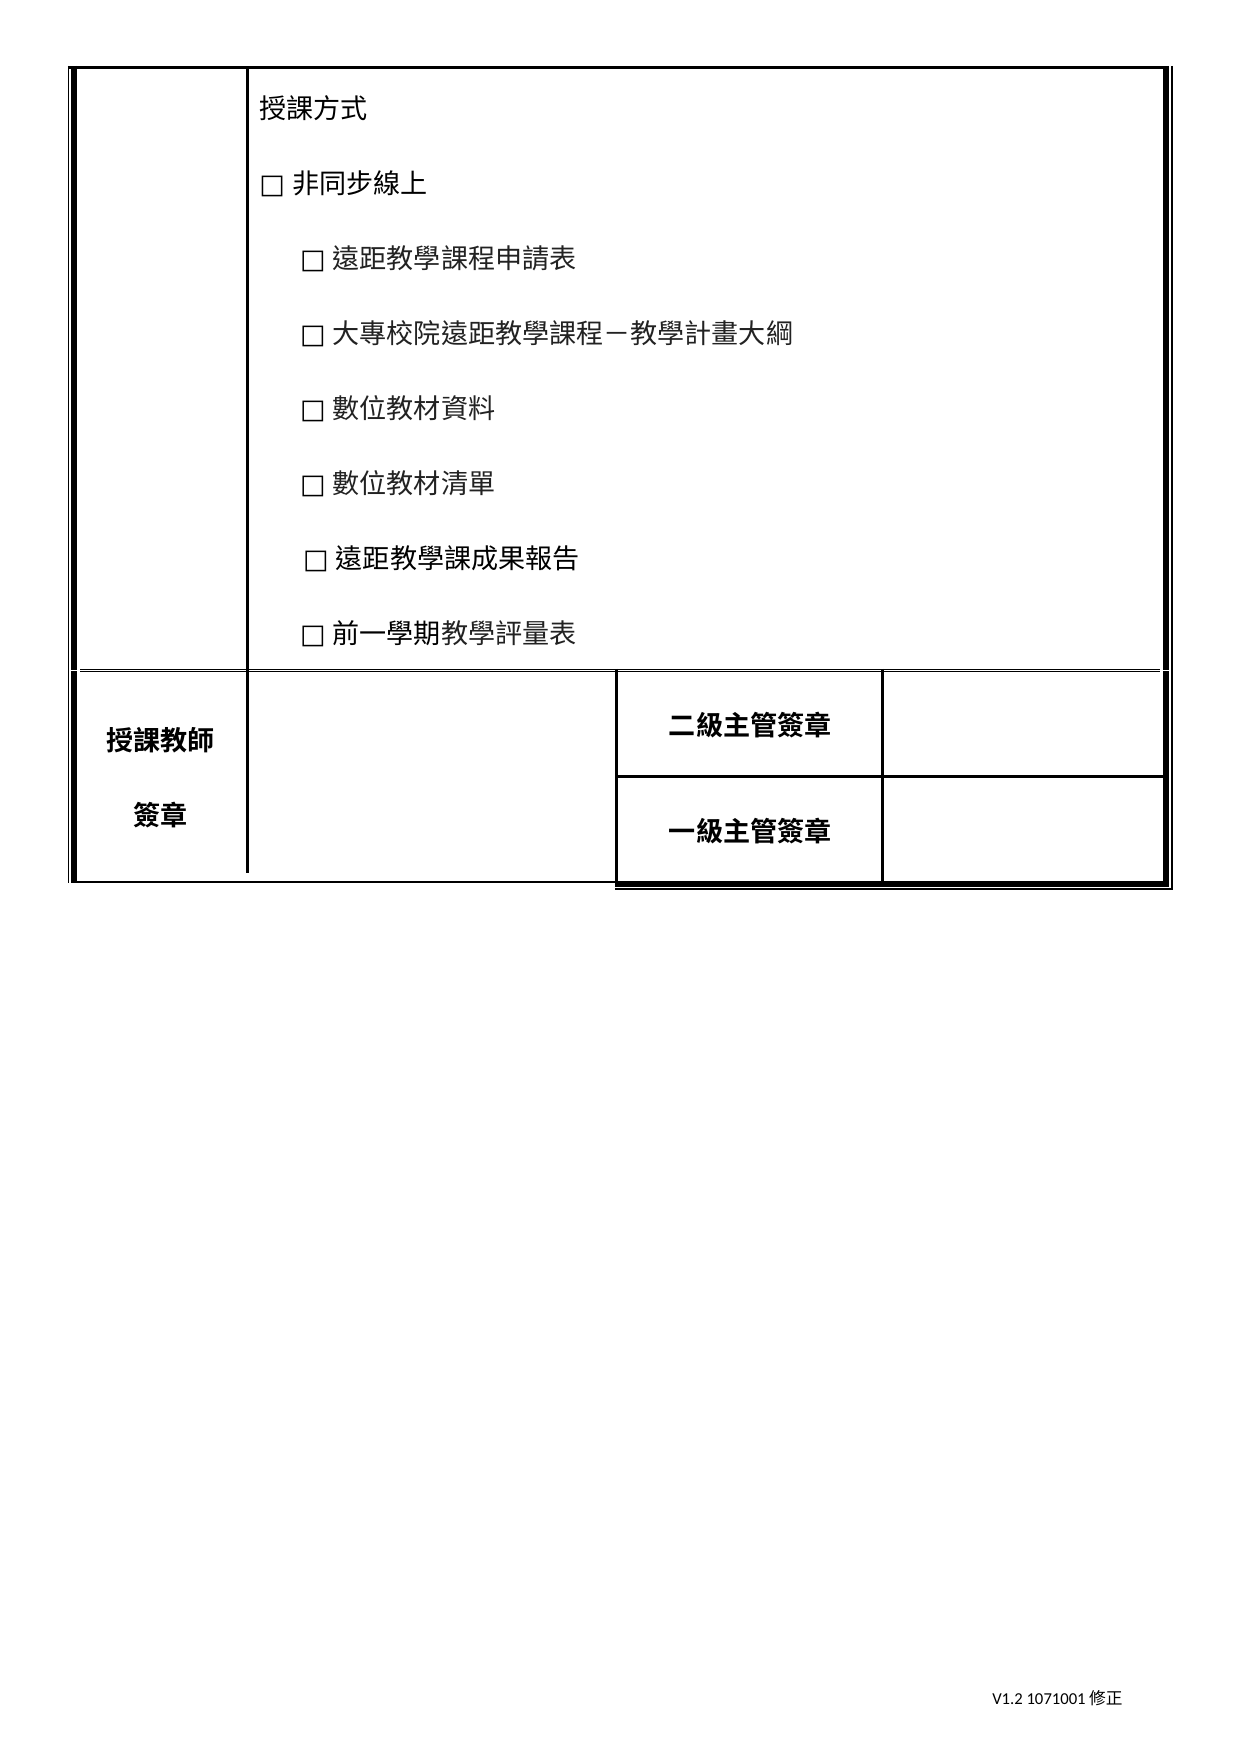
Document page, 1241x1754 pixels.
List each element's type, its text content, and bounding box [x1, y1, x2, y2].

table_cell [77, 69, 246, 669]
table_cell 授課教師 簽章 [73, 669, 248, 881]
table_cell 二級主管簽章 [618, 672, 881, 775]
table_cell [884, 778, 1163, 881]
table_cell [248, 672, 615, 881]
table_cell 一級主管簽章 [618, 778, 881, 881]
table_cell [884, 669, 1168, 775]
table_cell 授課方式 □ 非同步線上 □ 遠距教學課程申請表 □ 大專校院遠距教學課程－教學計畫大綱 □ 數位教材資料 □ 數位教材清單 □ 遠距教學課成果報告 □ 前一學期教學評量表 [249, 69, 1163, 669]
